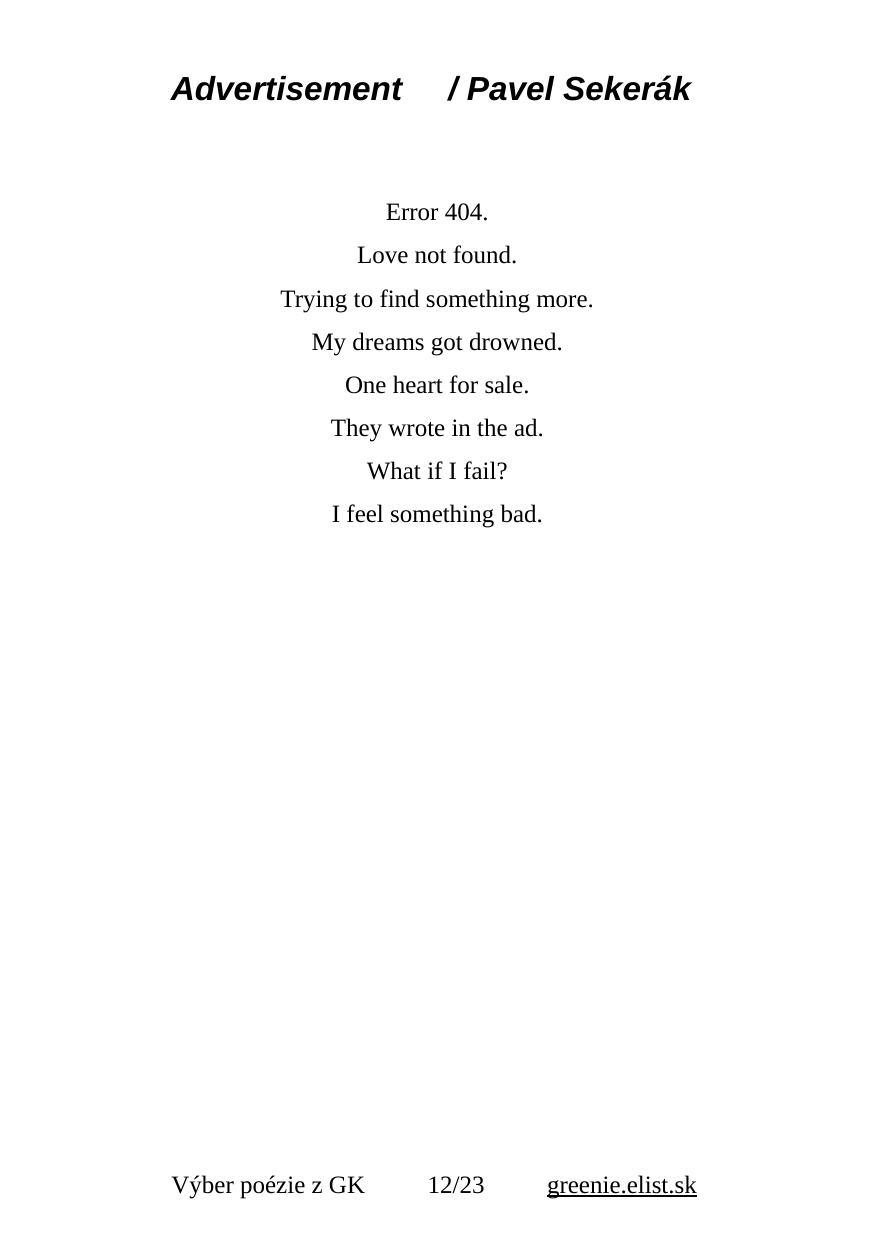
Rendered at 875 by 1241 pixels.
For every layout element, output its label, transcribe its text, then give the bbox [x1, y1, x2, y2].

text Error 404. [41, 197, 833, 226]
text One heart for sale. [41, 370, 833, 399]
text Love not found. [41, 241, 833, 269]
subtitle Advertisement / Pavel Sekerák [41, 66, 833, 110]
text I feel something bad. [41, 499, 833, 528]
text My dreams got drowned. [41, 327, 833, 356]
text What if I fail? [41, 456, 833, 485]
text Trying to find something more. [41, 284, 833, 312]
text They wrote in the ad. [41, 413, 833, 442]
